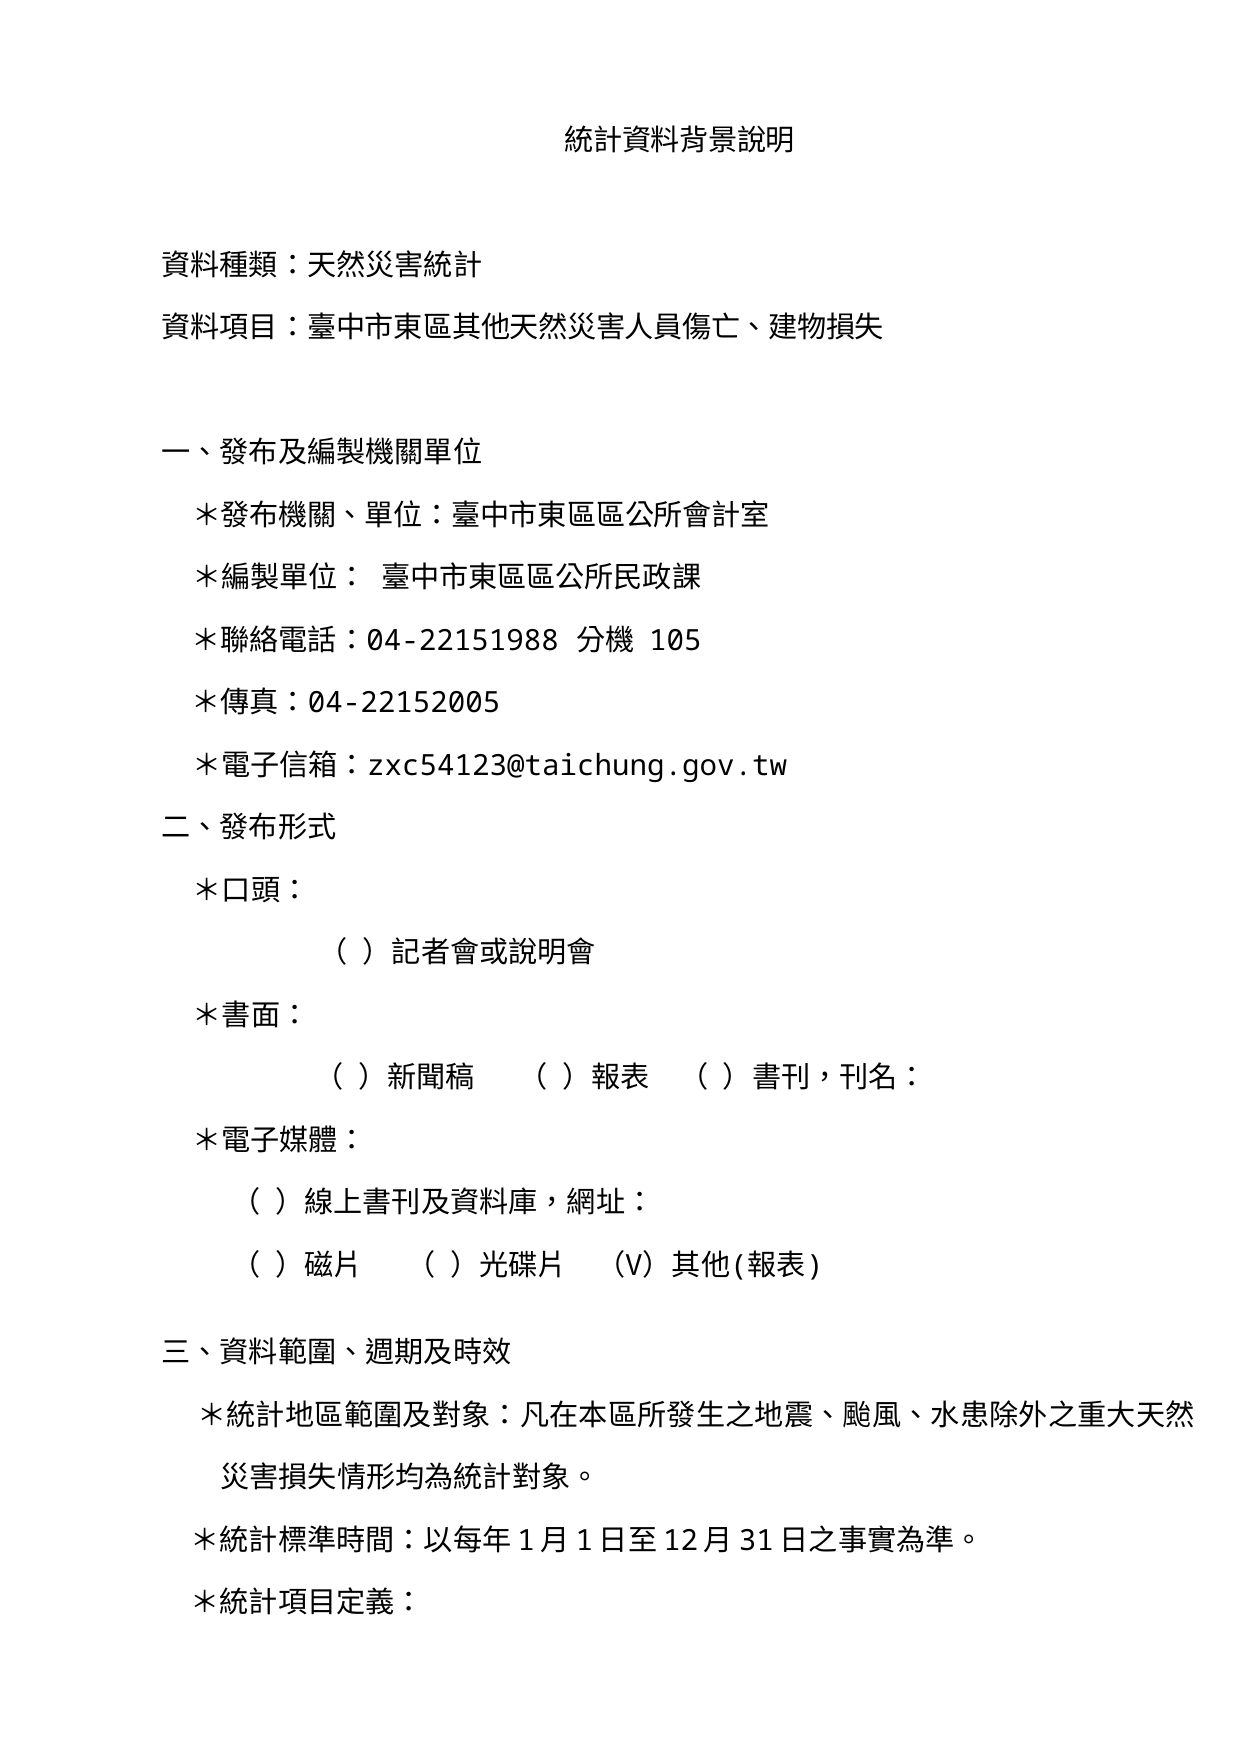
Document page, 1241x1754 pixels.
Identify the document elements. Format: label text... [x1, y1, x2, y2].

table_header 統計資料背景說明 資料種類：天然災害統計 資料項目：臺中市東區其他天然災害人員傷亡、建物損失 一、發布及編製機關單位 ＊發布機關、單位：臺中市東區區公所會計室 ＊編製單位： 臺中市東區區公所民政課 ＊聯絡電話：04-22151988 分機 105 ＊傳真：04-22152005 ＊電子信箱：zxc54123@taichung.gov.tw 二、發布形式 口頭： （ ）記者會或說明會 書面： （ ）新聞稿 （ ）報表 （ ）書刊，刊名： ＊電子媒體： （ ）線上書刊及資料庫，網址： （ ）磁片 （ ）光碟片 （V）其他(報表) 三、資料範圍、週期及時效 ＊統計地區範圍及對象：凡在本區所發生之地震、颱風、水患除外之重大天然災害損失情形均為統計對象。 ＊統計標準時間：以每年1月1日至12月31日之事實為準。 ＊統計項目定義： （一）重傷人數：合於中華民國刑法第10條第4項各款規定或受災傷害必需緊急救護住院治療者。 （二）建物全倒、半倒： 1、棟：依據建築技術規則建築設計施工編第1條規定，具有單獨或共同之出入口並以無開口之防火牆及防火樓板區劃分開者。 2、戶：指房屋或其他處所，編有路街門號者，1個門號以1戶計算。 ＊統計單位：人、棟、戶、人次、輛、艘及架。 ＊統計分類：按人員傷亡、建物損失、搶救災民人數、出動救災人員、出動救災裝備等分類。 ＊發布週期：年。 ＊時效：1個月。 ＊資料變革：無。 四、公開資料發布訊息 ＊預告發布日期：每年終了1個月。(原訂預告發布日期如遇例假日或國定假日則延至下一個工作日發布) ＊同步發送單位：臺中市政府主計處。 五、資料品質 ＊統計指標編製方法與資料來源說明：本所民政課依據災害救助申請表及災害救助既住屋勘查報表編製。 ＊統計資料交叉查核及確保資料合理性之機制：由電腦系統自動進行加總交叉查核。 六、須注意及預定改變之事項：表號11260-01-07-3。 七、其他事項：無。 [150, 96, 1209, 1621]
